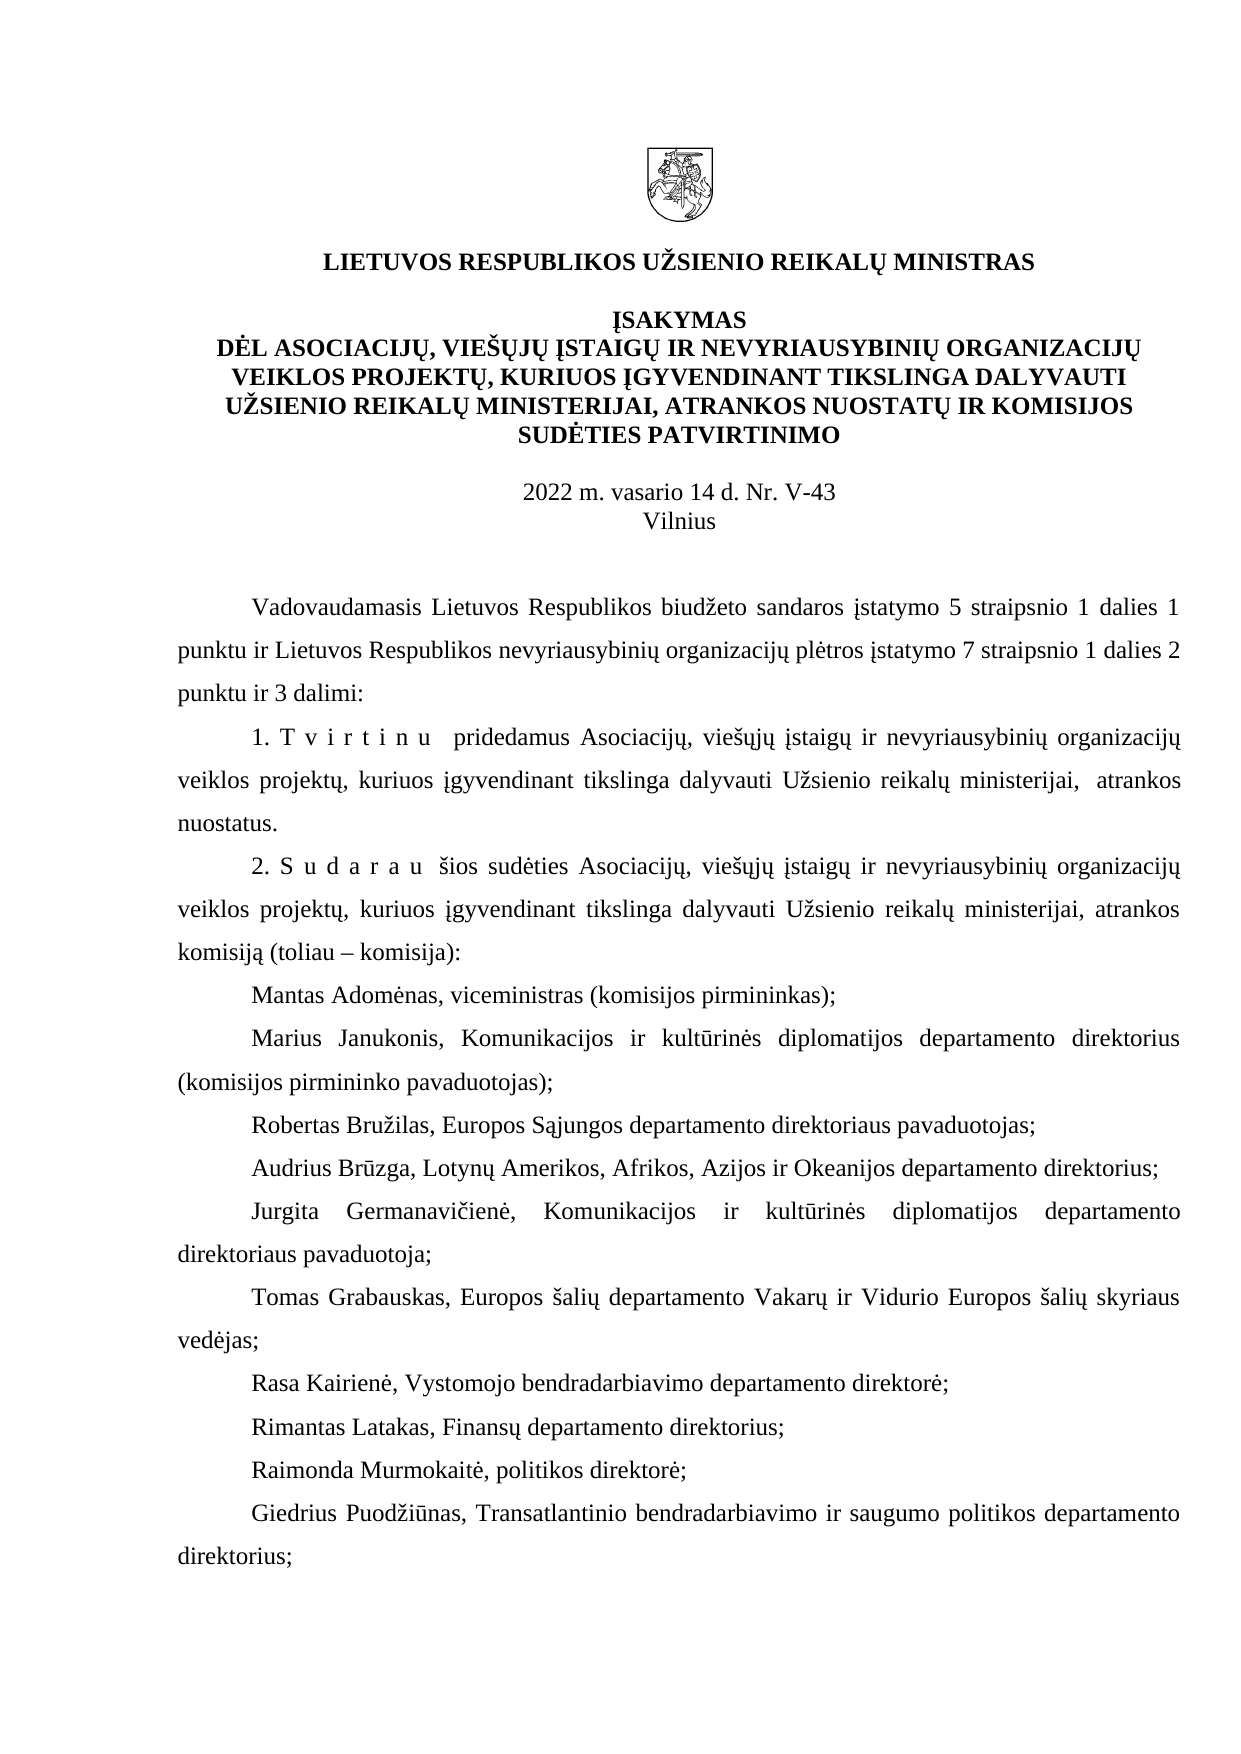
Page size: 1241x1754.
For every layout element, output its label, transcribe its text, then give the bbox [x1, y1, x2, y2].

text Vadovaudamasis Lietuvos Respublikos biudžeto sandaros įstatymo 5 straipsnio 1 dalies 1 punktu ir Lietuvos Respublikos nevyriausybinių organizacijų plėtros įstatymo 7 straipsnio 1 dalies 2 punktu ir 3 dalimi: [177, 592, 1181, 707]
text Vilnius [177, 506, 1181, 535]
text Mantas Adomėnas, viceministras (komisijos pirmininkas); [177, 980, 1181, 1009]
text Rasa Kairienė, Vystomojo bendradarbiavimo departamento direktorė; [177, 1368, 1181, 1397]
text LIETUVOS RESPUBLIKOS UŽSIENIO REIKALŲ MINISTRAS [177, 247, 1181, 276]
text Giedrius Puodžiūnas, Transatlantinio bendradarbiavimo ir saugumo politikos departamento direktorius; [177, 1498, 1181, 1570]
text 1. T v i r t i n u pridedamus Asociacijų, viešųjų įstaigų ir nevyriausybinių organizacijų veiklos projektų, kuriuos įgyvendinant tikslinga dalyvauti Užsienio reikalų ministerijai, atrankos nuostatus. [177, 722, 1181, 837]
text Marius Janukonis, Komunikacijos ir kultūrinės diplomatijos departamento direktorius (komisijos pirmininko pavaduotojas); [177, 1023, 1181, 1095]
text Rimantas Latakas, Finansų departamento direktorius; [177, 1412, 1181, 1440]
text 2022 m. vasario 14 d. Nr. V-43 [177, 477, 1181, 506]
text Robertas Bružilas, Europos Sąjungos departamento direktoriaus pavaduotojas; [177, 1110, 1181, 1138]
text Tomas Grabauskas, Europos šalių departamento Vakarų ir Vidurio Europos šalių skyriaus vedėjas; [177, 1282, 1181, 1354]
text DĖL ASOCIACIJŲ, VIEŠŲJŲ ĮSTAIGŲ IR NEVYRIAUSYBINIŲ ORGANIZACIJŲ VEIKLOS PROJEKTŲ, KURIUOS ĮGYVENDINANT TIKSLINGA DALYVAUTI UŽSIENIO REIKALŲ MINISTERIJAI, ATRANKOS NUOSTATŲ IR KOMISIJOS SUDĖTIES PATVIRTINIMO [177, 333, 1181, 448]
text ĮSAKYMAS [177, 305, 1181, 333]
text Raimonda Murmokaitė, politikos direktorė; [177, 1455, 1181, 1483]
text Audrius Brūzga, Lotynų Amerikos, Afrikos, Azijos ir Okeanijos departamento direktorius; [177, 1153, 1181, 1182]
text 2. S u d a r a u šios sudėties Asociacijų, viešųjų įstaigų ir nevyriausybinių organizacijų veiklos projektų, kuriuos įgyvendinant tikslinga dalyvauti Užsienio reikalų ministerijai, atrankos komisiją (toliau – komisija): [177, 851, 1181, 966]
text Jurgita Germanavičienė, Komunikacijos ir kultūrinės diplomatijos departamento direktoriaus pavaduotoja; [177, 1196, 1181, 1268]
